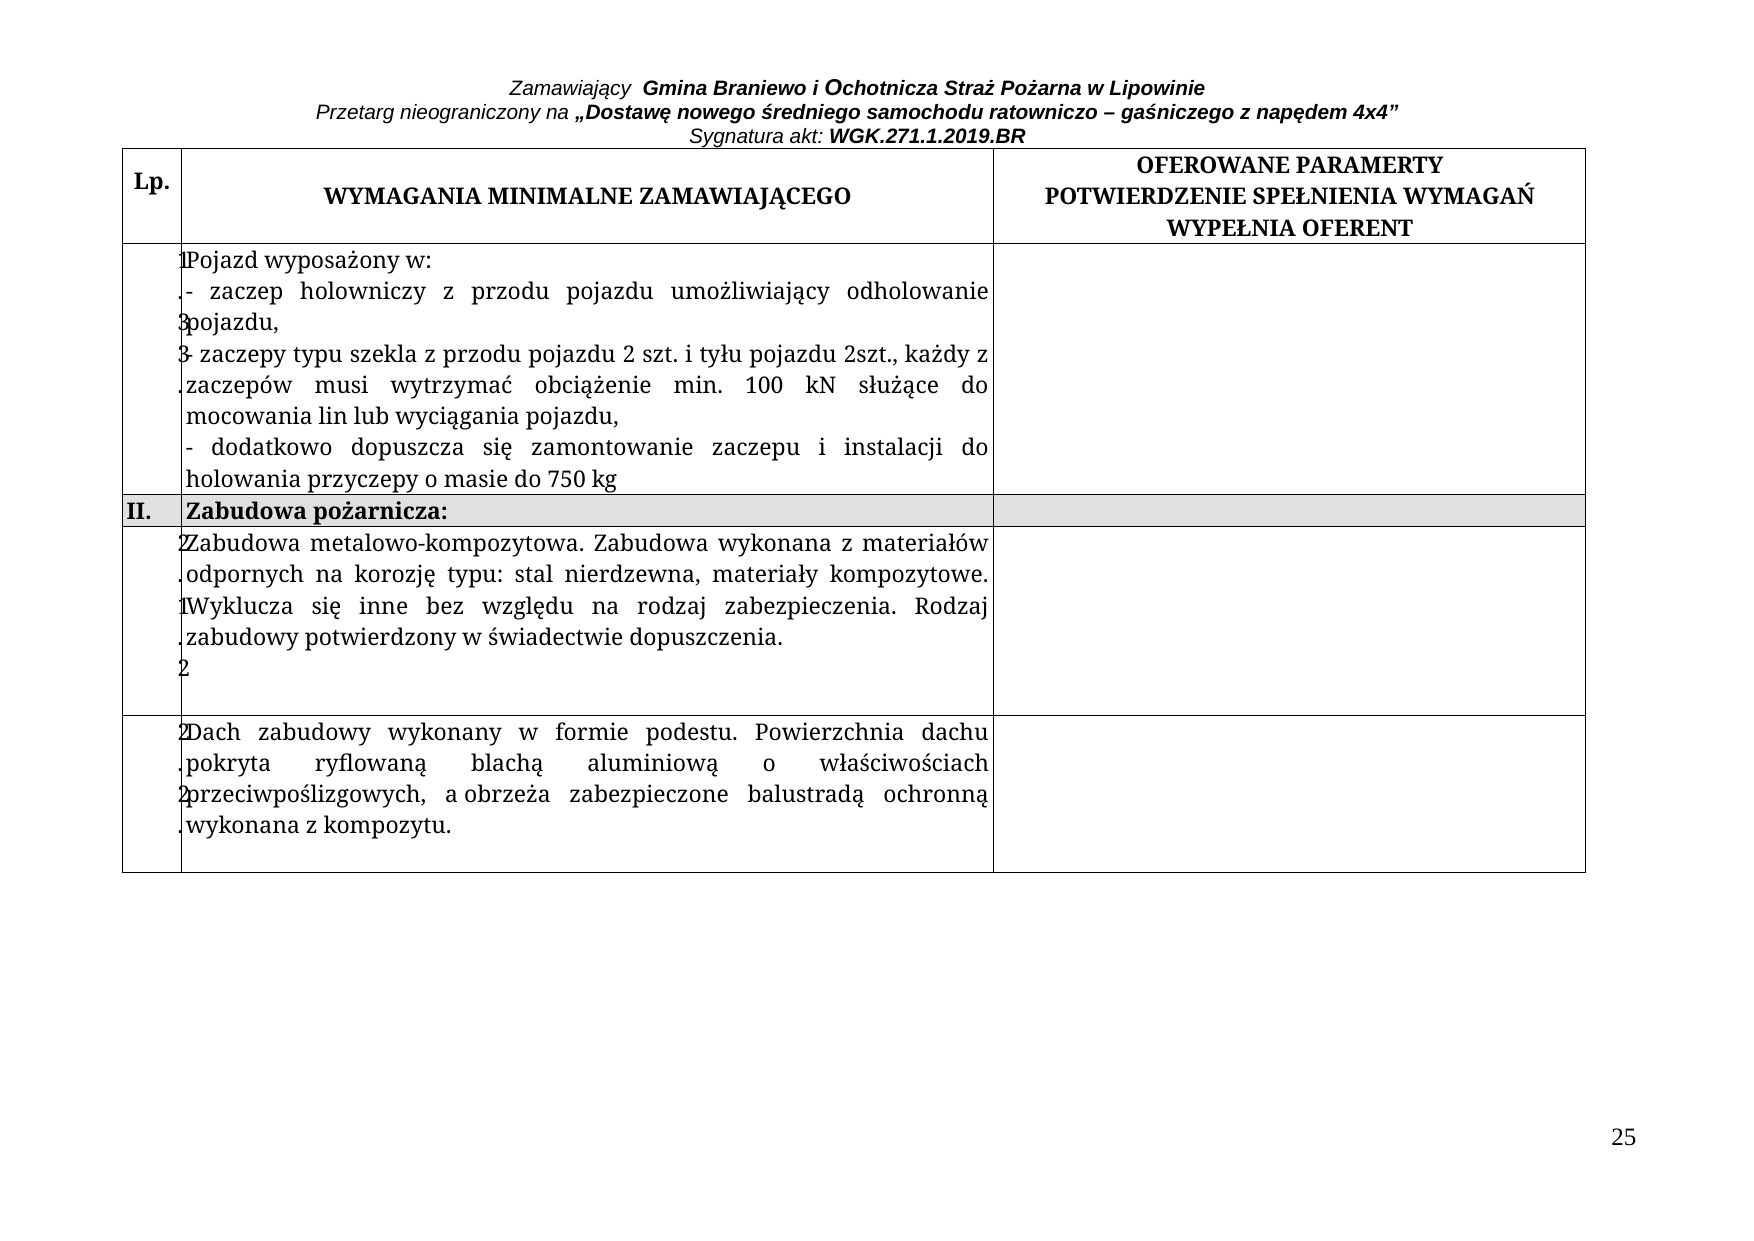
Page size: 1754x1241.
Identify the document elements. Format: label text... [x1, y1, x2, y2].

table_header Lp. [123, 149, 181, 243]
table_cell Zabudowa pożarnicza: [182, 495, 993, 526]
table_cell 2 [123, 527, 181, 715]
table_cell Dach zabudowy wykonany w formie podestu. Powierzchnia dachu pokryta ryflowaną blachą aluminiową o właściwościach przeciwpoślizgowych, a obrzeża zabezpieczone balustradą ochronną wykonana z kompozytu. [182, 716, 993, 872]
table_cell Zabudowa metalowo-kompozytowa. Zabudowa wykonana z materiałów odpornych na korozję typu: stal nierdzewna, materiały kompozytowe. Wyklucza się inne bez względu na rodzaj zabezpieczenia. Rodzaj zabudowy potwierdzony w świadectwie dopuszczenia. [182, 527, 993, 715]
table_header WYMAGANIA MINIMALNE ZAMAWIAJĄCEGO [182, 149, 993, 243]
table_cell [123, 244, 181, 494]
table_cell [994, 495, 1585, 526]
table_cell [123, 716, 181, 872]
table_cell [994, 527, 1585, 715]
table_cell [994, 244, 1585, 494]
table_cell [994, 716, 1585, 872]
table_cell II. [123, 495, 181, 526]
table_cell Pojazd wyposażony w: - zaczep holowniczy z przodu pojazdu umożliwiający odholowanie pojazdu, - zaczepy typu szekla z przodu pojazdu 2 szt. i tyłu pojazdu 2szt., każdy z zaczepów musi wytrzymać obciążenie min. 100 kN służące do mocowania lin lub wyciągania pojazdu, - dodatkowo dopuszcza się zamontowanie zaczepu i instalacji do holowania przyczepy o masie do 750 kg [182, 244, 993, 494]
table_header OFEROWANE PARAMERTY POTWIERDZENIE SPEŁNIENIA WYMAGAŃ WYPEŁNIA OFERENT [994, 149, 1585, 243]
